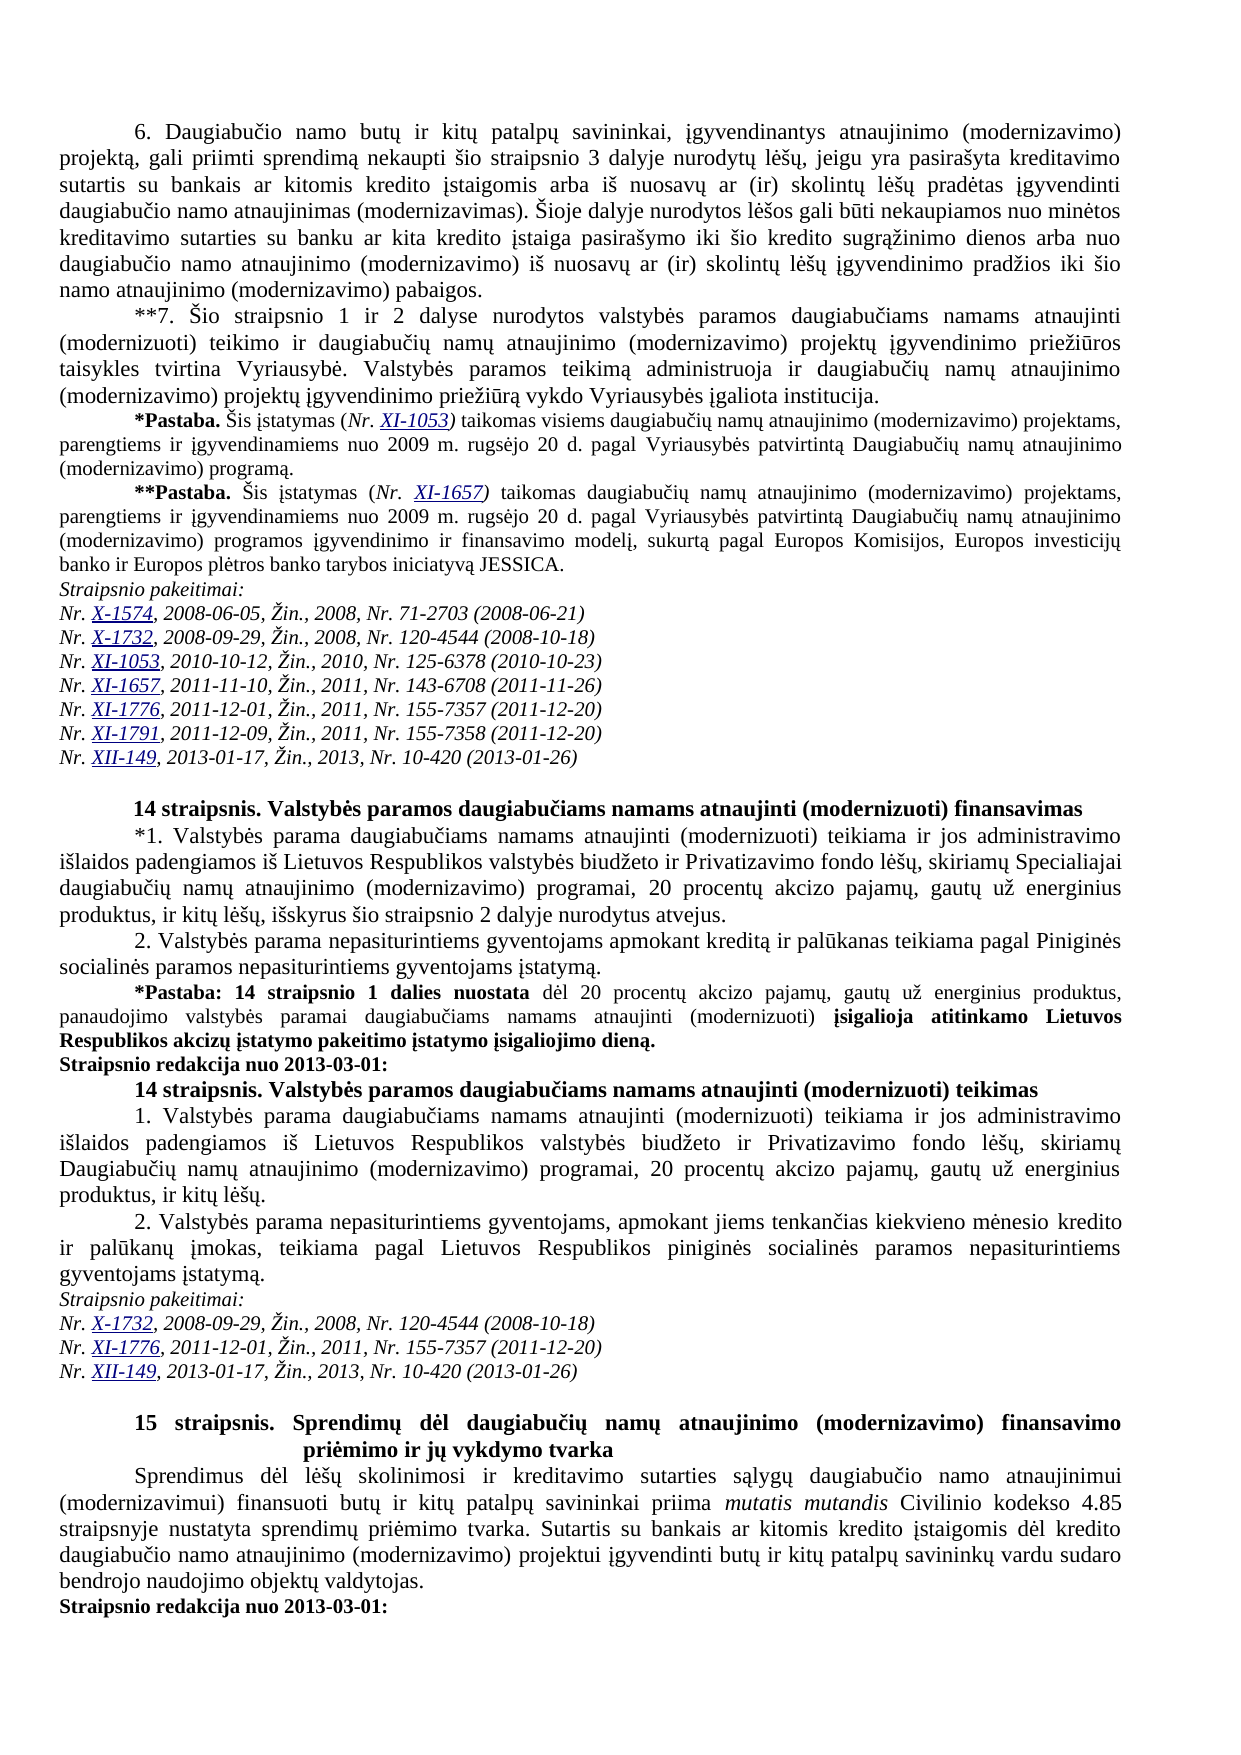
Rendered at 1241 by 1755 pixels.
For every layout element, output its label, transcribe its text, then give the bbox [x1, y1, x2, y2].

text *Pastaba. Šis įstatymas (Nr. XI-1053) taikomas visiems daugiabučių namų atnaujinimo (modernizavimo) projektams, parengtiems ir įgyvendinamiems nuo 2009 m. rugsėjo 20 d. pagal Vyriausybės patvirtintą Daugiabučių namų atnaujinimo (modernizavimo) programą. [59, 408, 1122, 480]
text 2. Valstybės parama nepasiturintiems gyventojams, apmokant jiems tenkančias kiekvieno mėnesio kredito ir palūkanų įmokas, teikiama pagal Lietuvos Respublikos piniginės socialinės paramos nepasiturintiems gyventojams įstatymą. [59, 1208, 1122, 1287]
text **7. Šio straipsnio 1 ir 2 dalyse nurodytos valstybės paramos daugiabučiams namams atnaujinti (modernizuoti) teikimo ir daugiabučių namų atnaujinimo (modernizavimo) projektų įgyvendinimo priežiūros taisykles tvirtina Vyriausybė. Valstybės paramos teikimą administruoja ir daugiabučių namų atnaujinimo (modernizavimo) projektų įgyvendinimo priežiūrą vykdo Vyriausybės įgaliota institucija. [59, 303, 1122, 408]
text Nr. XI-1053, 2010-10-12, Žin., 2010, Nr. 125-6378 (2010-10-23) [59, 649, 1122, 673]
text **Pastaba. Šis įstatymas (Nr. XI-1657) taikomas daugiabučių namų atnaujinimo (modernizavimo) projektams, parengtiems ir įgyvendinamiems nuo 2009 m. rugsėjo 20 d. pagal Vyriausybės patvirtintą Daugiabučių namų atnaujinimo (modernizavimo) programos įgyvendinimo ir finansavimo modelį, sukurtą pagal Europos Komisijos, Europos investicijų banko ir Europos plėtros banko tarybos iniciatyvą JESSICA. [59, 480, 1122, 576]
text Nr. X-1574, 2008-06-05, Žin., 2008, Nr. 71-2703 (2008-06-21) [59, 601, 1122, 624]
text Nr. X-1732, 2008-09-29, Žin., 2008, Nr. 120-4544 (2008-10-18) [59, 624, 1122, 649]
text 14 straipsnis. Valstybės paramos daugiabučiams namams atnaujinti (modernizuoti) teikimas [134, 1076, 1122, 1102]
text Nr. XI-1791, 2011-12-09, Žin., 2011, Nr. 155-7358 (2011-12-20) [59, 721, 1122, 745]
text Straipsnio pakeitimai: [59, 1287, 1122, 1311]
text Straipsnio pakeitimai: [59, 576, 1122, 601]
text *1. Valstybės parama daugiabučiams namams atnaujinti (modernizuoti) teikiama ir jos administravimo išlaidos padengiamos iš Lietuvos Respublikos valstybės biudžeto ir Privatizavimo fondo lėšų, skiriamų Specialiajai daugiabučių namų atnaujinimo (modernizavimo) programai, 20 procentų akcizo pajamų, gautų už energinius produktus, ir kitų lėšų, išskyrus šio straipsnio 2 dalyje nurodytus atvejus. [59, 822, 1122, 927]
text 1. Valstybės parama daugiabučiams namams atnaujinti (modernizuoti) teikiama ir jos administravimo išlaidos padengiamos iš Lietuvos Respublikos valstybės biudžeto ir Privatizavimo fondo lėšų, skiriamų Daugiabučių namų atnaujinimo (modernizavimo) programai, 20 procentų akcizo pajamų, gautų už energinius produktus, ir kitų lėšų. [59, 1102, 1122, 1208]
text Nr. XI-1776, 2011-12-01, Žin., 2011, Nr. 155-7357 (2011-12-20) [59, 1335, 1122, 1359]
text Straipsnio redakcija nuo 2013-03-01: [59, 1594, 1122, 1618]
text Nr. XI-1657, 2011-11-10, Žin., 2011, Nr. 143-6708 (2011-11-26) [59, 673, 1122, 697]
text 2. Valstybės parama nepasiturintiems gyventojams apmokant kreditą ir palūkanas teikiama pagal Piniginės socialinės paramos nepasiturintiems gyventojams įstatymą. [59, 927, 1122, 980]
text Nr. XII-149, 2013-01-17, Žin., 2013, Nr. 10-420 (2013-01-26) [59, 1359, 1122, 1383]
text Straipsnio redakcija nuo 2013-03-01: [59, 1052, 1122, 1076]
text 14 straipsnis. Valstybės paramos daugiabučiams namams atnaujinti (modernizuoti) finansavimas [133, 795, 1122, 822]
text Nr. XI-1776, 2011-12-01, Žin., 2011, Nr. 155-7357 (2011-12-20) [59, 697, 1122, 721]
text 15 straipsnis. Sprendimų dėl daugiabučių namų atnaujinimo (modernizavimo) finansavimo priėmimo ir jų vykdymo tvarka [134, 1409, 1122, 1462]
text Sprendimus dėl lėšų skolinimosi ir kreditavimo sutarties sąlygų daugiabučio namo atnaujinimui (modernizavimui) finansuoti butų ir kitų patalpų savininkai priima mutatis mutandis Civilinio kodekso 4.85 straipsnyje nustatyta sprendimų priėmimo tvarka. Sutartis su bankais ar kitomis kredito įstaigomis dėl kredito daugiabučio namo atnaujinimo (modernizavimo) projektui įgyvendinti butų ir kitų patalpų savininkų vardu sudaro bendrojo naudojimo objektų valdytojas. [59, 1462, 1122, 1594]
text *Pastaba: 14 straipsnio 1 dalies nuostata dėl 20 procentų akcizo pajamų, gautų už energinius produktus, panaudojimo valstybės paramai daugiabučiams namams atnaujinti (modernizuoti) įsigalioja atitinkamo Lietuvos Respublikos akcizų įstatymo pakeitimo įstatymo įsigaliojimo dieną. [59, 980, 1122, 1052]
text 6. Daugiabučio namo butų ir kitų patalpų savininkai, įgyvendinantys atnaujinimo (modernizavimo) projektą, gali priimti sprendimą nekaupti šio straipsnio 3 dalyje nurodytų lėšų, jeigu yra pasirašyta kreditavimo sutartis su bankais ar kitomis kredito įstaigomis arba iš nuosavų ar (ir) skolintų lėšų pradėtas įgyvendinti daugiabučio namo atnaujinimas (modernizavimas). Šioje dalyje nurodytos lėšos gali būti nekaupiamos nuo minėtos kreditavimo sutarties su banku ar kita kredito įstaiga pasirašymo iki šio kredito sugrąžinimo dienos arba nuo daugiabučio namo atnaujinimo (modernizavimo) iš nuosavų ar (ir) skolintų lėšų įgyvendinimo pradžios iki šio namo atnaujinimo (modernizavimo) pabaigos. [59, 118, 1122, 303]
text Nr. X-1732, 2008-09-29, Žin., 2008, Nr. 120-4544 (2008-10-18) [59, 1311, 1122, 1335]
text Nr. XII-149, 2013-01-17, Žin., 2013, Nr. 10-420 (2013-01-26) [59, 745, 1122, 769]
